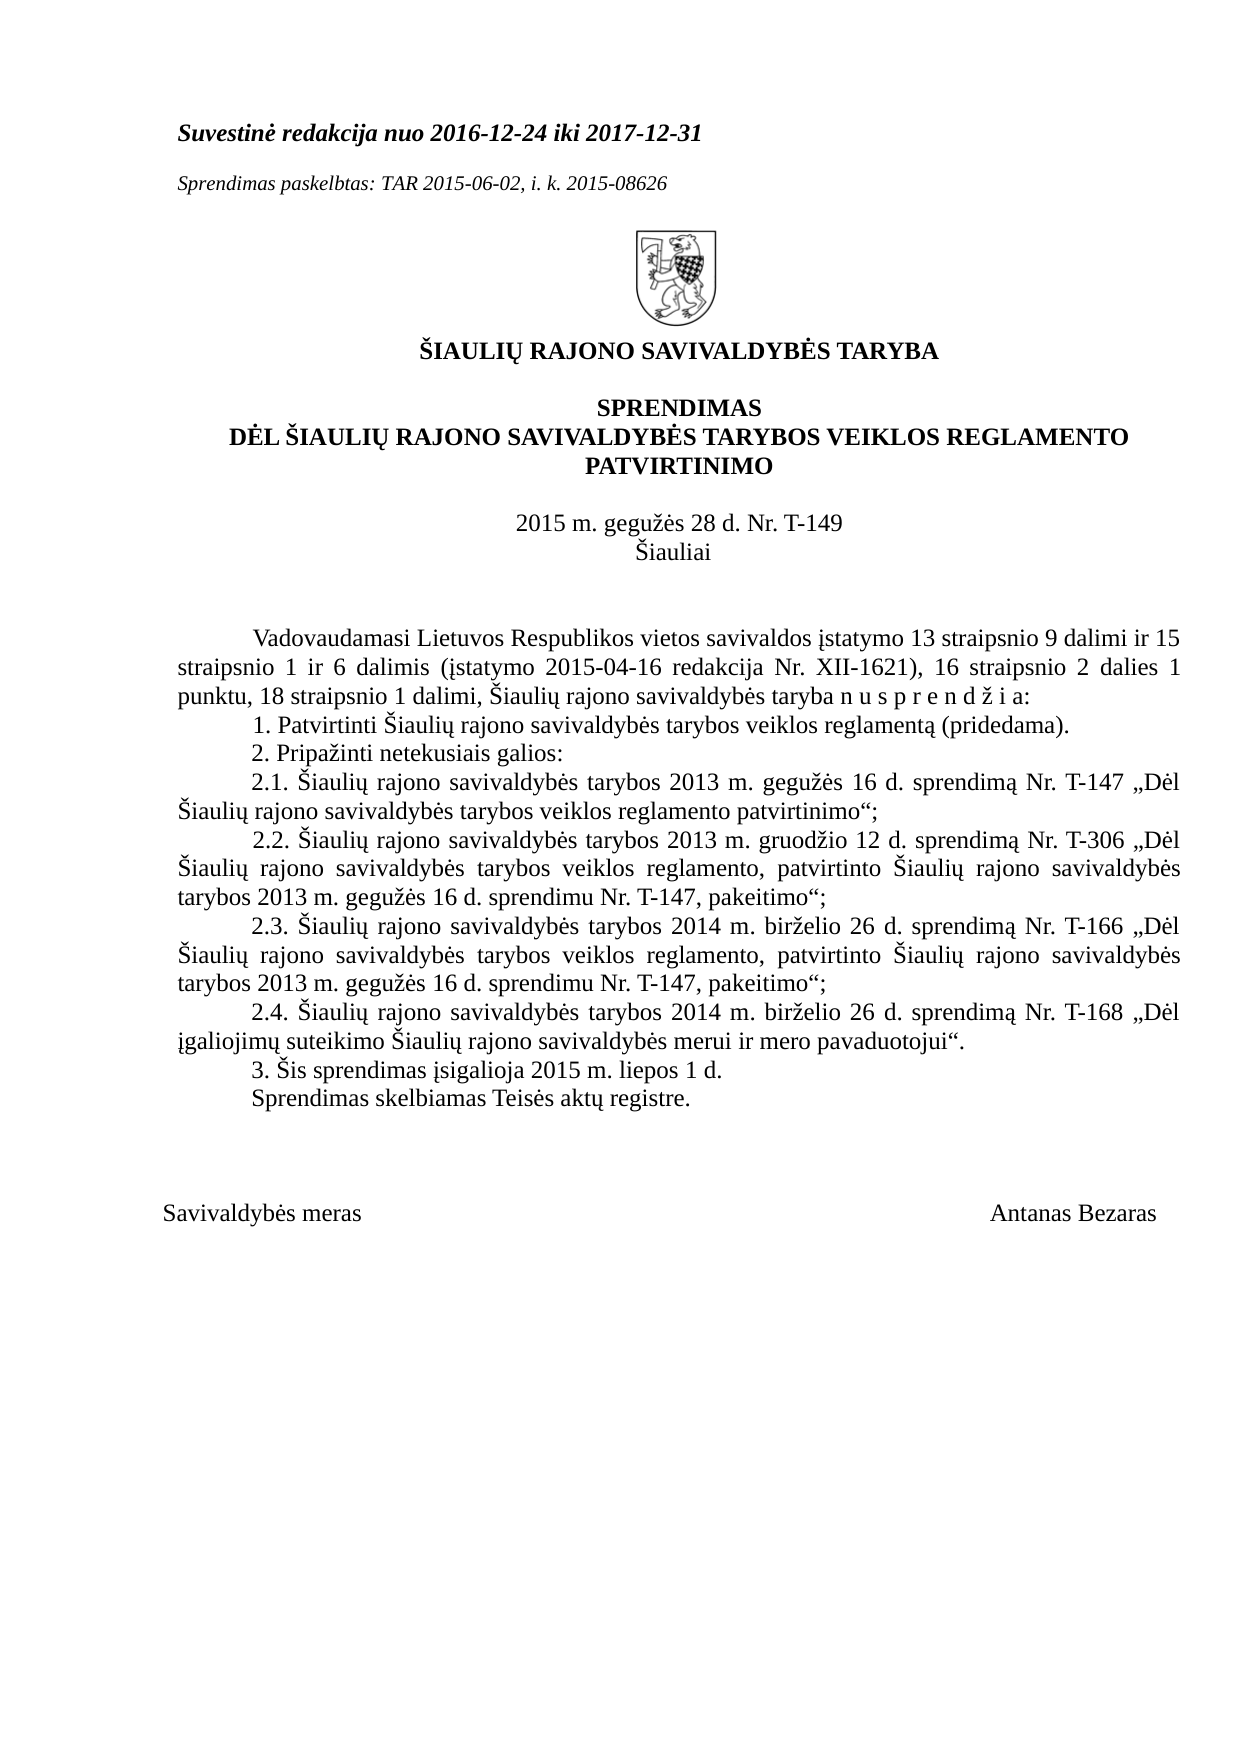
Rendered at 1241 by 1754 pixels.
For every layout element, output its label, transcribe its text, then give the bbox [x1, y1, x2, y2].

text ŠIAULIŲ RAJONO SAVIVALDYBĖS TARYBA [177, 336, 1181, 365]
text DĖL ŠIAULIŲ RAJONO SAVIVALDYBĖS TARYBOS VEIKLOS REGLAMENTO PATVIRTINIMO [177, 422, 1181, 480]
text 2.2. Šiaulių rajono savivaldybės tarybos 2013 m. gruodžio 12 d. sprendimą Nr. T-306 „Dėl Šiaulių rajono savivaldybės tarybos veiklos reglamento, patvirtinto Šiaulių rajono savivaldybės tarybos 2013 m. gegužės 16 d. sprendimu Nr. T-147, pakeitimo“; [177, 825, 1181, 911]
text Savivaldybės meras Antanas Bezaras [162, 1198, 1181, 1227]
text 2015 m. gegužės 28 d. Nr. T-149 [177, 508, 1181, 537]
text Sprendimas paskelbtas: TAR 2015-06-02, i. k. 2015-08626 [177, 171, 1181, 195]
text 2.1. Šiaulių rajono savivaldybės tarybos 2013 m. gegužės 16 d. sprendimą Nr. T-147 „Dėl Šiaulių rajono savivaldybės tarybos veiklos reglamento patvirtinimo“; [177, 767, 1181, 825]
text Šiauliai [177, 537, 1181, 566]
text 1. Patvirtinti Šiaulių rajono savivaldybės tarybos veiklos reglamentą (pridedama). [177, 710, 1181, 738]
text 2. Pripažinti netekusiais galios: [177, 738, 1181, 767]
text Suvestinė redakcija nuo 2016-12-24 iki 2017-12-31 [177, 118, 1181, 147]
text 2.4. Šiaulių rajono savivaldybės tarybos 2014 m. birželio 26 d. sprendimą Nr. T-168 „Dėl įgaliojimų suteikimo Šiaulių rajono savivaldybės merui ir mero pavaduotojui“. [177, 997, 1181, 1055]
text Sprendimas skelbiamas Teisės aktų registre. [177, 1083, 1181, 1112]
text Vadovaudamasi Lietuvos Respublikos vietos savivaldos įstatymo 13 straipsnio 9 dalimi ir 15 straipsnio 1 ir 6 dalimis (įstatymo 2015-04-16 redakcija Nr. XII-1621), 16 straipsnio 2 dalies 1 punktu, 18 straipsnio 1 dalimi, Šiaulių rajono savivaldybės taryba n u s p r e n d ž i a: [177, 623, 1181, 710]
text SPRENDIMAS [177, 393, 1181, 422]
text 3. Šis sprendimas įsigalioja 2015 m. liepos 1 d. [177, 1055, 1181, 1083]
text 2.3. Šiaulių rajono savivaldybės tarybos 2014 m. birželio 26 d. sprendimą Nr. T-166 „Dėl Šiaulių rajono savivaldybės tarybos veiklos reglamento, patvirtinto Šiaulių rajono savivaldybės tarybos 2013 m. gegužės 16 d. sprendimu Nr. T-147, pakeitimo“; [177, 911, 1181, 997]
